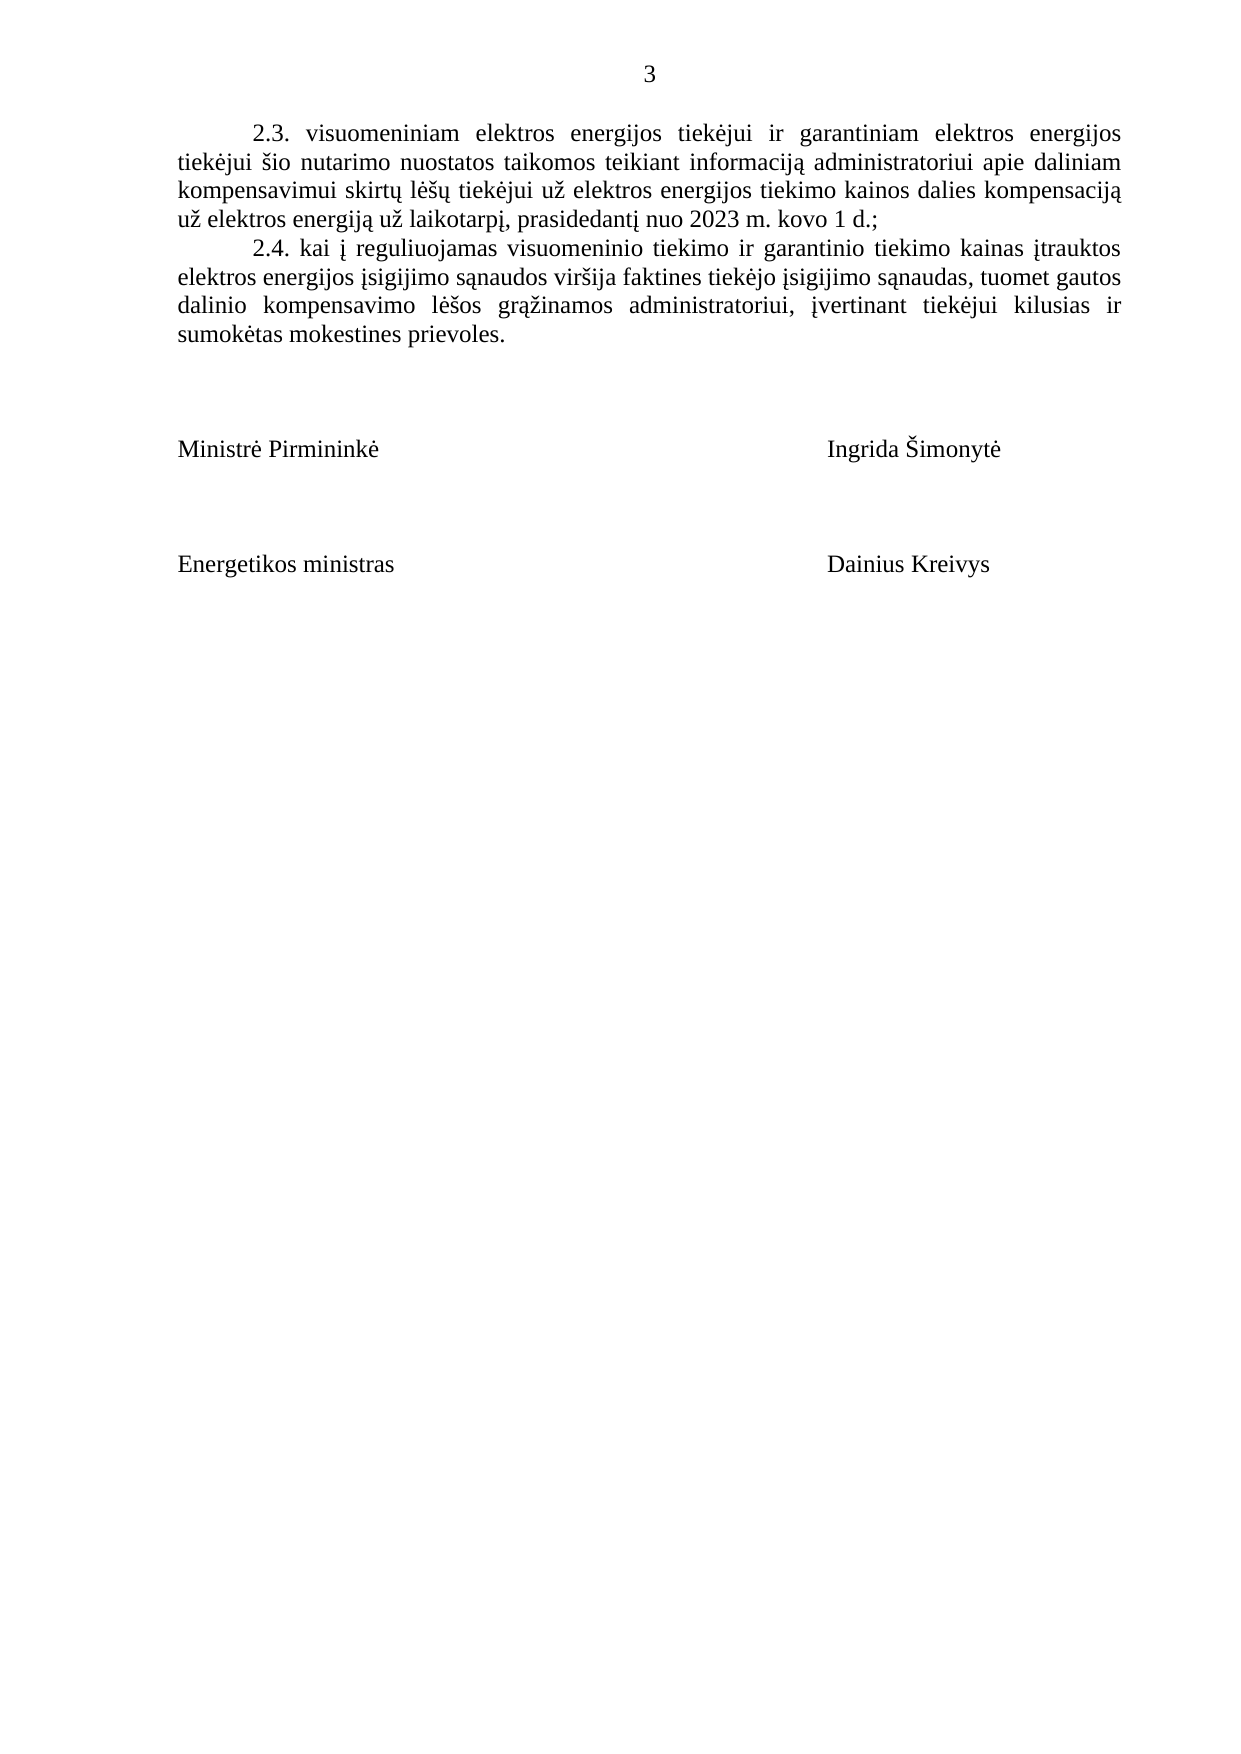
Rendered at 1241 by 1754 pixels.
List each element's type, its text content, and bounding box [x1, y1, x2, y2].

text 2.3. visuomeniniam elektros energijos tiekėjui ir garantiniam elektros energijos tiekėjui šio nutarimo nuostatos taikomos teikiant informaciją administratoriui apie daliniam kompensavimui skirtų lėšų tiekėjui už elektros energijos tiekimo kainos dalies kompensaciją už elektros energiją už laikotarpį, prasidedantį nuo 2023 m. kovo 1 d.; [177, 118, 1122, 233]
text Ministrė Pirmininkė Ingrida Šimonytė [177, 434, 1122, 463]
text Energetikos ministras Dainius Kreivys [177, 549, 1122, 578]
text 2.4. kai į reguliuojamas visuomeninio tiekimo ir garantinio tiekimo kainas įtrauktos elektros energijos įsigijimo sąnaudos viršija faktines tiekėjo įsigijimo sąnaudas, tuomet gautos dalinio kompensavimo lėšos grąžinamos administratoriui, įvertinant tiekėjui kilusias ir sumokėtas mokestines prievoles. [177, 233, 1122, 348]
